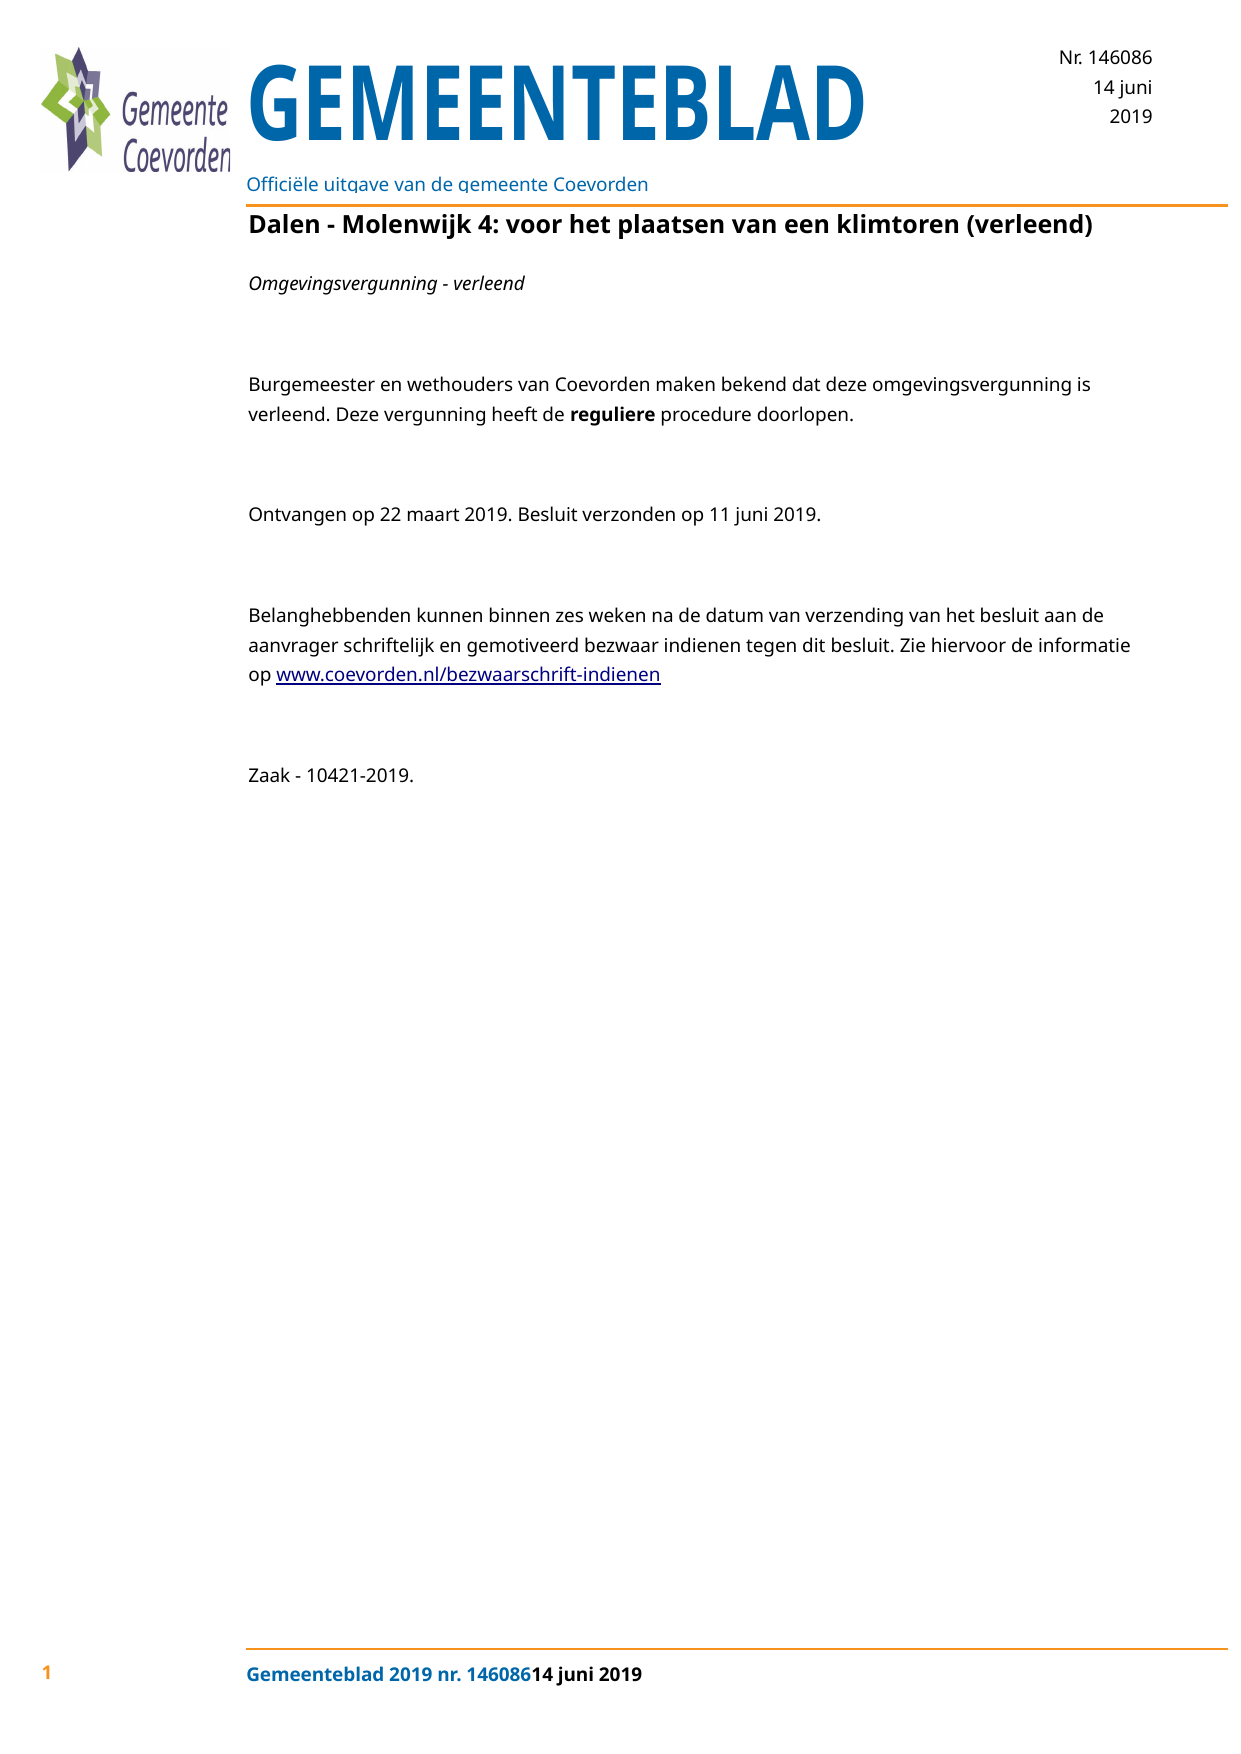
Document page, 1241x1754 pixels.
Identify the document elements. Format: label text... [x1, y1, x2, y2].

text Ontvangen op 22 maart 2019. Besluit verzonden op 11 juni 2019. [248, 502, 1152, 527]
text Burgemeester en wethouders van Coevorden maken bekend dat deze omgevingsvergunning is verleend. Deze vergunning heeft de reguliere procedure doorlopen. [248, 371, 1152, 426]
text Omgevingsvergunning - verleend [248, 270, 1152, 296]
text Zaak - 10421-2019. [248, 762, 1152, 788]
text Belanghebbenden kunnen binnen zes weken na de datum van verzending van het besluit aan de aanvrager schriftelijk en gemotiveerd bezwaar indienen tegen dit besluit. Zie hiervoor de informatie op www.coevorden.nl/bezwaarschrift-indienen [248, 602, 1152, 687]
text Dalen - Molenwijk 4: voor het plaatsen van een klimtoren (verleend) [248, 207, 1152, 241]
picture [41, 47, 231, 172]
